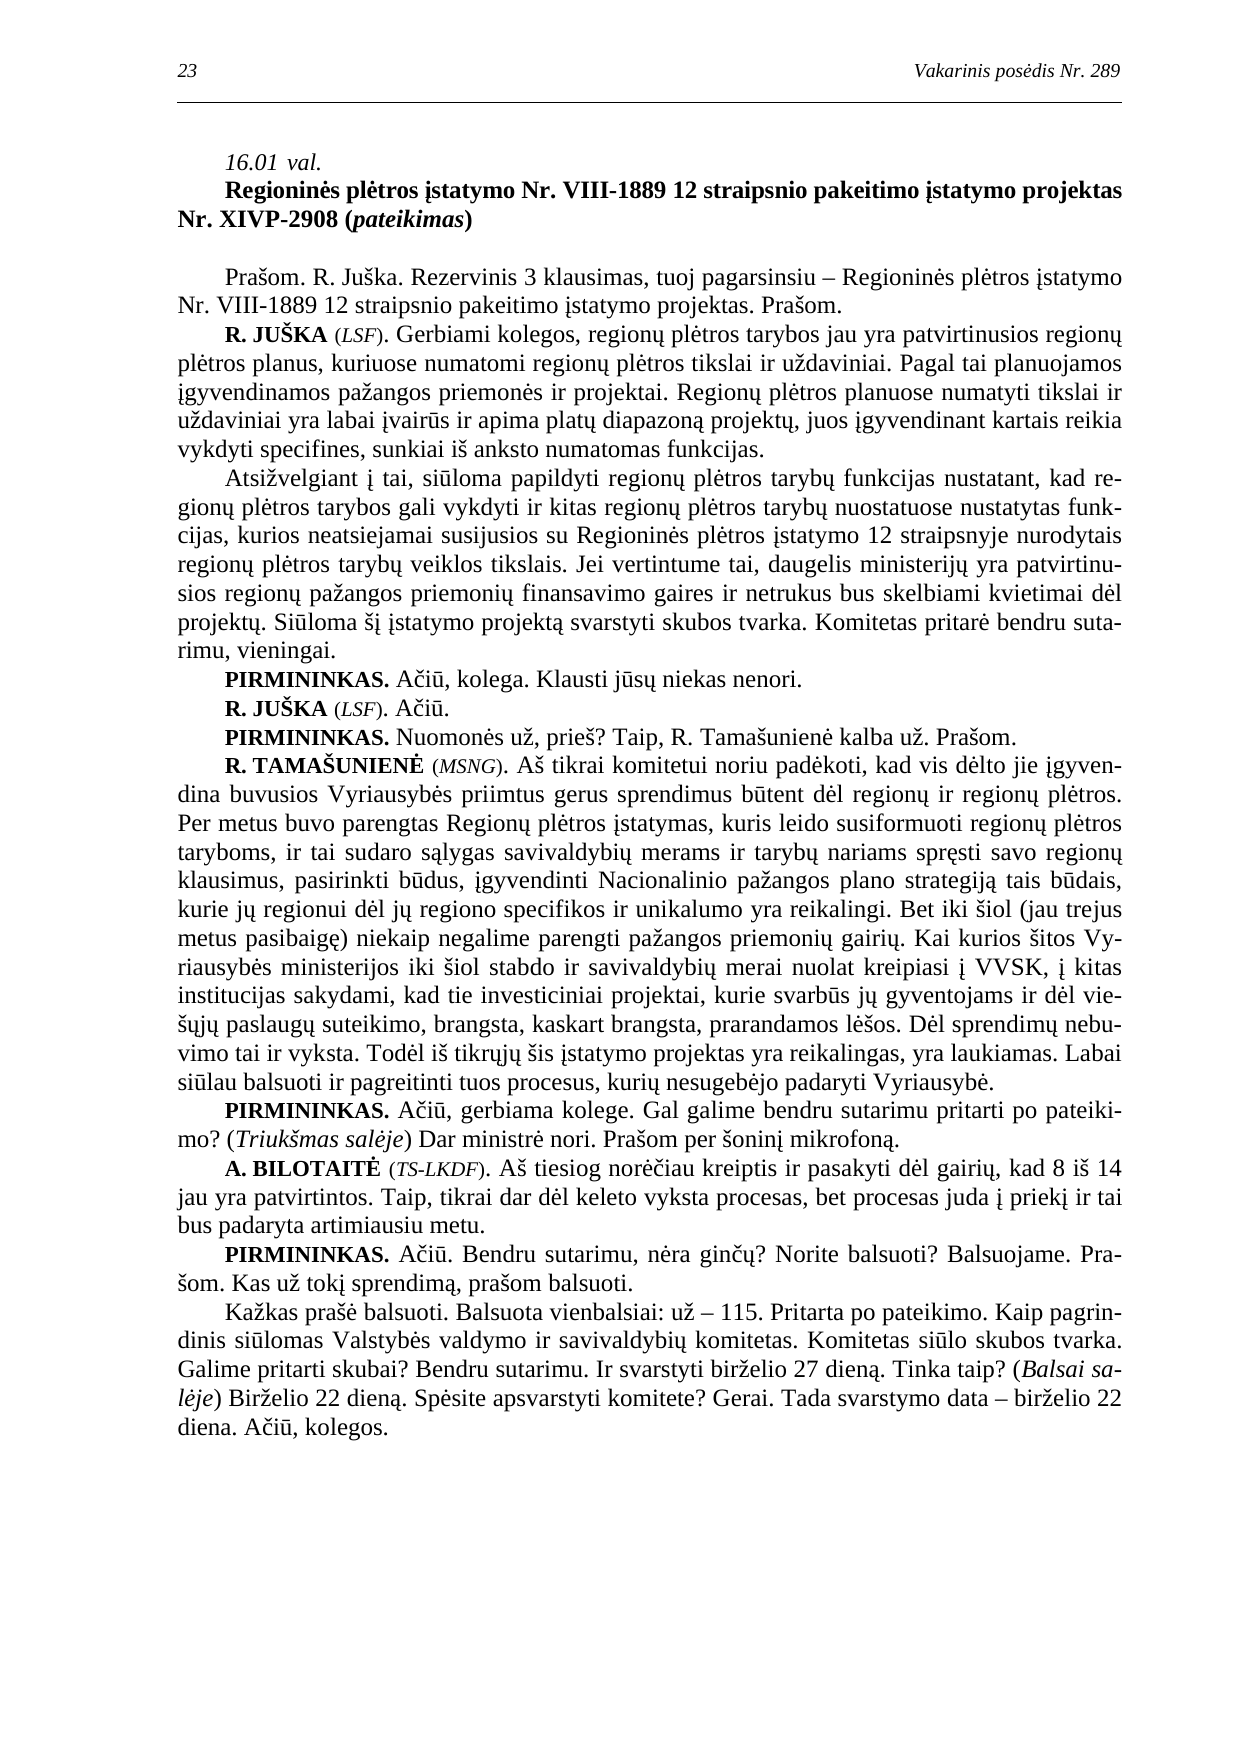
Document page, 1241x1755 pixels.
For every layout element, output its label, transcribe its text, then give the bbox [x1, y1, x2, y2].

text PIRMININKAS. Nuo­mo­nės už, prieš? Taip, R. Ta­ma­šu­nie­nė kal­ba už. Pra­šom. [177, 722, 1122, 750]
text R. TAMAŠUNIENĖ (MSNG). Aš tik­rai ko­mi­te­tui no­riu pa­dė­ko­ti, kad vis dėl­to jie įgy­ven­di­na bu­vu­sios Vy­riau­sy­bės pri­im­tus ge­rus spren­di­mus bū­tent dėl re­gio­nų ir re­gio­nų plėt­ros. Per me­tus bu­vo pa­reng­tas Re­gio­nų plėt­ros įsta­ty­mas, ku­ris lei­do su­si­for­muo­ti re­gio­nų plėt­ros ta­ry­boms, ir tai su­da­ro są­ly­gas sa­vi­val­dy­bių me­rams ir ta­ry­bų na­riams spręs­ti sa­vo re­gio­nų klau­si­mus, pa­si­rink­ti bū­dus, įgy­ven­din­ti Na­cio­na­li­nio pa­žan­gos pla­no stra­te­gi­ją tais bū­dais, ku­rie jų re­gio­nui dėl jų re­gio­no spe­ci­fi­kos ir uni­ka­lu­mo yra rei­ka­lin­gi. Bet iki šiol (jau tre­jus me­tus pa­si­bai­gę) nie­kaip ne­ga­li­me pa­reng­ti pa­žan­gos prie­mo­nių gai­rių. Kai ku­rios ši­tos Vy­riau­sy­bės mi­nis­te­ri­jos iki šiol stab­do ir sa­vi­val­dy­bių me­rai nuo­lat krei­pia­si į VVSK, į ki­tas ins­ti­tu­ci­jas sa­ky­da­mi, kad tie in­ves­ti­ci­niai pro­jek­tai, ku­rie svar­būs jų gy­ven­to­jams ir dėl vie­šų­jų pa­slau­gų su­tei­ki­mo, brangs­ta, kas­kart brangs­ta, pra­ran­da­mos lė­šos. Dėl spren­di­mų ne­bu­vi­mo tai ir vyk­s­ta. To­dėl iš tik­rų­jų šis įsta­ty­mo pro­jek­tas yra rei­ka­lin­gas, yra lau­kia­mas. La­bai siū­lau bal­suo­ti ir pa­grei­tin­ti tuos pro­ce­sus, ku­rių ne­su­ge­bė­jo pa­da­ry­ti Vy­riau­sy­bė. [177, 750, 1122, 1095]
text 16.01 val. [224, 148, 1122, 175]
text PIRMININKAS. Ačiū. Ben­dru su­ta­ri­mu, nė­ra gin­čų? No­ri­te bal­suo­ti? Bal­suo­ja­me. Pra­šom. Kas už to­kį spren­di­mą, pra­šom bal­suo­ti. [177, 1239, 1122, 1297]
text Kaž­kas pra­šė bal­suo­ti. Bal­suo­ta vien­bal­siai: už – 115. Pri­tar­ta po pa­tei­ki­mo. Kaip pa­grin­di­nis siū­lo­mas Vals­ty­bės val­dy­mo ir sa­vi­val­dy­bių ko­mi­te­tas. Ko­mi­te­tas siū­lo sku­bos tvar­ka. Ga­li­me pri­tar­ti sku­bai? Ben­dru su­ta­ri­mu. Ir svars­ty­ti bir­že­lio 27 die­ną. Tin­ka taip? (Bal­sai sa­lė­je) Bir­že­lio 22 die­ną. Spė­si­te ap­svars­ty­ti ko­mi­te­te? Ge­rai. Ta­da svars­ty­mo da­ta – bir­že­lio 22 die­na. Ačiū, ko­le­gos. [177, 1297, 1122, 1440]
text PIRMININKAS. Ačiū, ger­bia­ma ko­le­ge. Gal ga­li­me ben­dru su­ta­ri­mu pri­tar­ti po pa­tei­ki­mo? (Triukš­mas sa­lė­je) Dar mi­nist­rė no­ri. Pra­šom per šo­ni­nį mik­ro­fo­ną. [177, 1095, 1122, 1153]
text Re­gio­ni­nės plėt­ros įsta­ty­mo Nr. VIII-1889 12 straips­nio pa­kei­ti­mo įsta­ty­mo pro­jek­tas Nr. XIVP-2908 (pa­tei­ki­mas) [177, 175, 1122, 233]
text R. JUŠKA (LSF). Ger­bia­mi ko­le­gos, re­gio­nų plėt­ros ta­ry­bos jau yra pa­tvir­ti­nu­sios re­gio­nų plėt­ros pla­nus, ku­riuo­se nu­ma­to­mi re­gio­nų plėt­ros tiks­lai ir už­da­vi­niai. Pa­gal tai pla­nuo­ja­mos įgy­ven­di­na­mos pa­žan­gos prie­mo­nės ir pro­jek­tai. Re­gio­nų plėt­ros pla­nuo­se nu­ma­ty­ti tiks­lai ir už­da­vi­niai yra la­bai įvai­rūs ir ap­ima pla­tų dia­pa­zo­ną pro­jek­tų, juos įgy­ven­di­nant kar­tais rei­kia vyk­dy­ti spe­ci­fi­nes, sun­kiai iš anks­to nu­ma­to­mas funk­ci­jas. [177, 319, 1122, 463]
text At­si­žvel­giant į tai, siū­lo­ma pa­pil­dy­ti re­gio­nų plėt­ros ta­ry­bų funk­ci­jas nu­sta­tant, kad re­gio­nų plėt­ros ta­ry­bos ga­li vyk­dy­ti ir ki­tas re­gio­nų plėt­ros ta­ry­bų nuo­sta­tuo­se nu­sta­ty­tas funk­ci­jas, ku­rios ne­at­sie­ja­mai su­si­ju­sios su Re­gio­ni­nės plėt­ros įsta­ty­mo 12 straips­ny­je nu­ro­dy­tais re­gio­nų plėt­ros ta­ry­bų veik­los tiks­lais. Jei ver­tin­tu­me tai, dau­ge­lis mi­nis­te­ri­jų yra pa­tvir­ti­nu­sios re­gio­nų pa­žan­gos prie­mo­nių fi­nan­sa­vi­mo gai­res ir ne­tru­kus bus skel­bia­mi kvie­ti­mai dėl pro­jek­tų. Siū­lo­ma šį įsta­ty­mo pro­jek­tą svars­ty­ti sku­bos tvar­ka. Ko­mi­te­tas pri­ta­rė ben­dru su­ta­ri­mu, vie­nin­gai. [177, 463, 1122, 664]
text R. JUŠKA (LSF). Ačiū. [177, 693, 1122, 722]
text Pra­šom. R. Juš­ka. Re­zer­vi­nis 3 klau­si­mas, tuoj pa­gar­sin­siu – Re­gio­ni­nės plėt­ros įsta­ty­mo Nr. VIII-1889 12 straips­nio pa­kei­ti­mo įsta­ty­mo pro­jek­tas. Pra­šom. [177, 262, 1122, 319]
text A. BILOTAITĖ (TS-LKDF). Aš tie­siog no­rė­čiau kreip­tis ir pa­sa­ky­ti dėl gai­rių, kad 8 iš 14 jau yra pa­tvir­tin­tos. Taip, tik­rai dar dėl ke­le­to vyks­ta pro­ce­sas, bet pro­ce­sas ju­da į prie­kį ir tai bus pa­da­ry­ta ar­ti­miau­siu me­tu. [177, 1153, 1122, 1239]
text PIRMININKAS. Ačiū, ko­le­ga. Klaus­ti jū­sų nie­kas ne­no­ri. [177, 664, 1122, 693]
